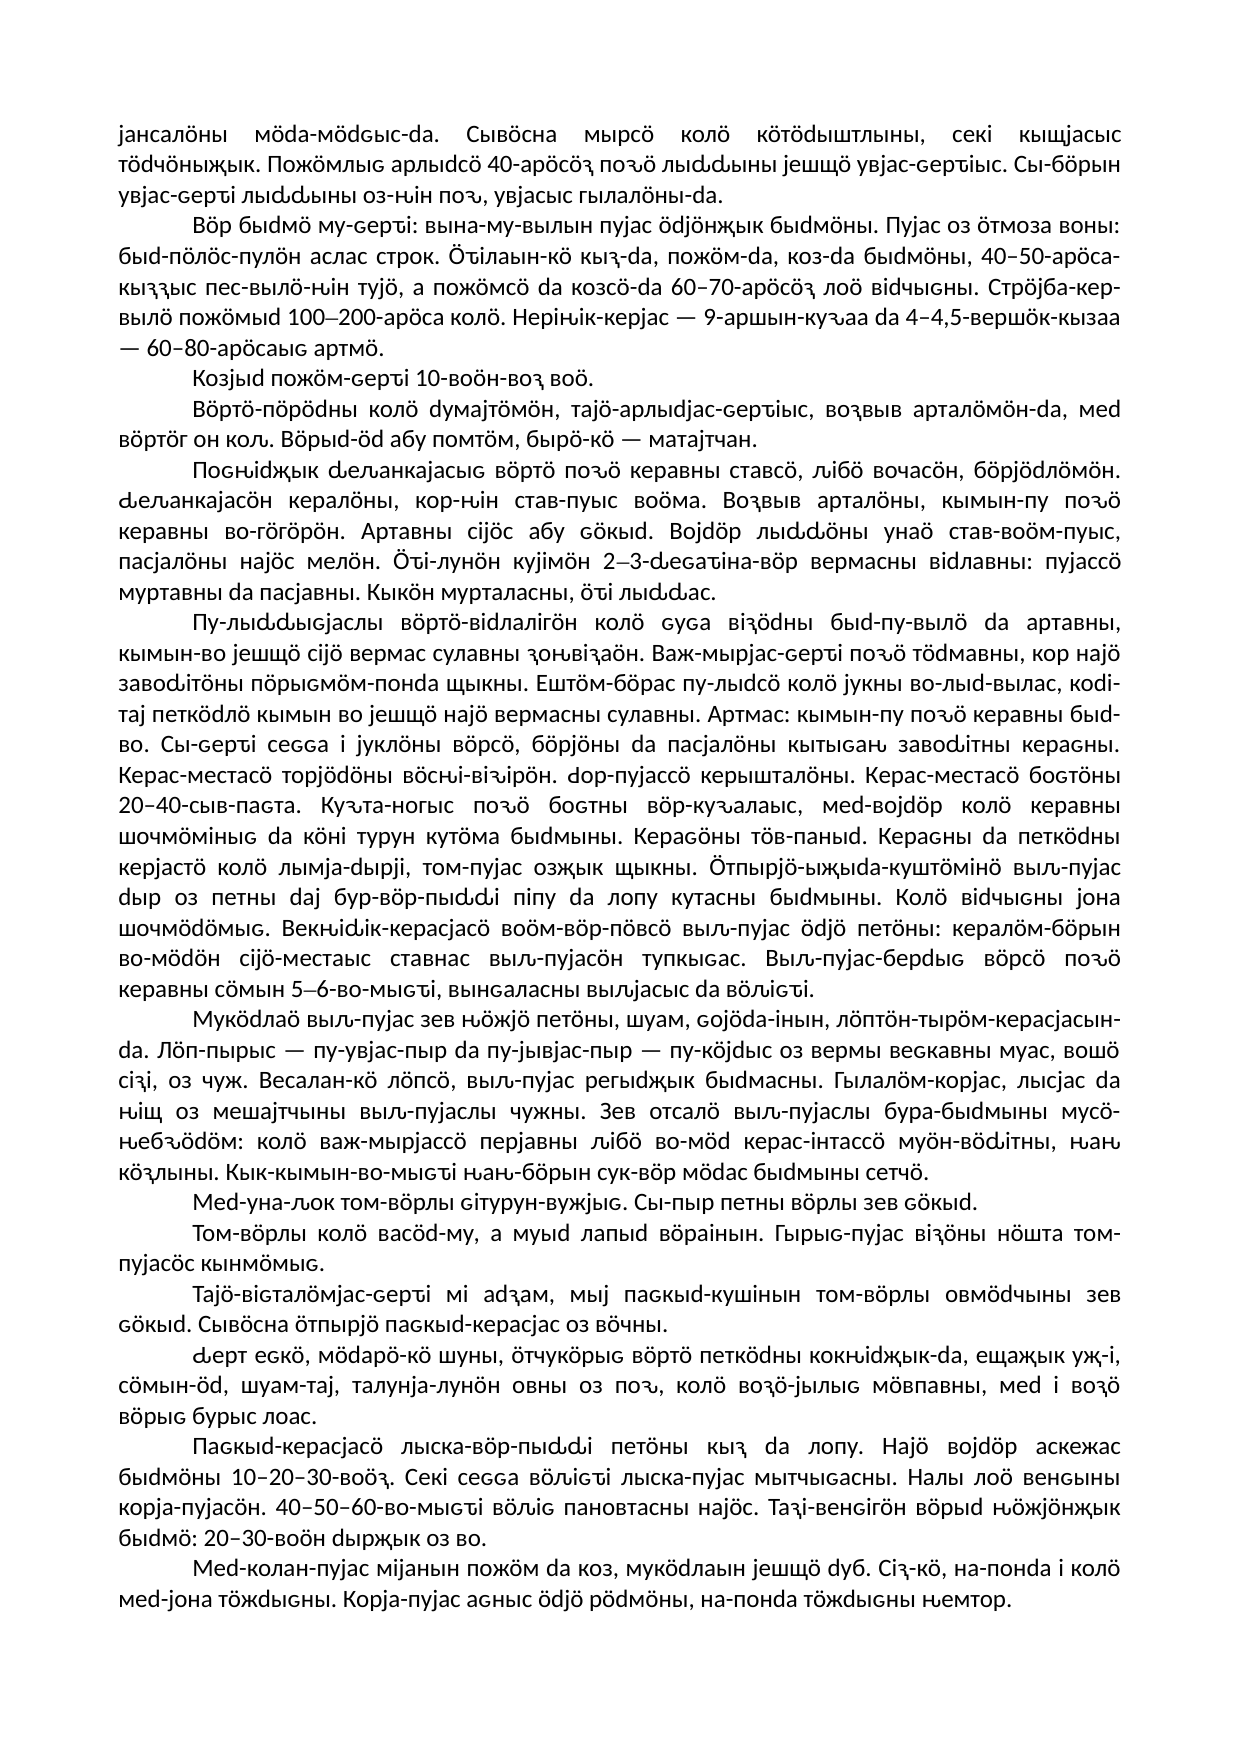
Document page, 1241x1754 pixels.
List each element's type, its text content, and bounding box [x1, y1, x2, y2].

text Паԍкыԁ-керасјасӧ лыска-вӧр-пыԃԃі петӧны кыԇ ԁа лопу. Најӧ војԁӧр аскежас быԁмӧны 10–20–30-воӧԇ. Секі сеԍԍа вӧԉіԍԏі лыска-пујас мытчыԍасны. Налы лоӧ венԍыны корја-пујасӧн. 40–50–60-во-мыԍԏі вӧԉіԍ пановтасны најӧс. Таԇі-венԍігӧн вӧрыԁ ԋӧжјӧнҗык быԁмӧ: 20–30-воӧн ԁырҗык оз во. [118, 1431, 1122, 1553]
text Козјыԁ пожӧм-ԍерԏі 10-воӧн-воԇ воӧ. [118, 362, 1122, 393]
text Пу-лыԃԃыԍјаслы вӧртӧ-віԁлалігӧн колӧ ԍуԍа віԇӧԁны быԁ-пу-вылӧ ԁа артавны, кымын-во јешщӧ сіјӧ вермас сулавны ԇоԋвіԇаӧн. Важ-мырјас-ԍерԏі поԅӧ тӧԁмавны, кор најӧ завоԃітӧны пӧрыԍмӧм-понԁа щыкны. Ештӧм-бӧрас пу-лыԁсӧ колӧ јукны во-лыԁ-вылас, коԁі-тај петкӧԁлӧ кымын во јешщӧ најӧ вермасны сулавны. Артмас: кымын-пу поԅӧ керавны быԁ-во. Сы-ԍерԏі сеԍԍа і јуклӧны вӧрсӧ, бӧрјӧны ԁа пасјалӧны кытыԍаԋ завоԃітны кераԍны. Керас-местасӧ торјӧԁӧны вӧсԋі-віԅірӧн. Ԁор-пујассӧ керышталӧны. Керас-местасӧ боԍтӧны 20–40-сыв-паԍта. Куԅта-ногыс поԅӧ боԍтны вӧр-куԅалаыс, меԁ-војԁӧр колӧ керавны шочмӧміныԍ ԁа кӧні турун кутӧма быԁмыны. Кераԍӧны тӧв-паныԁ. Кераԍны ԁа петкӧԁны керјастӧ колӧ лымја-ԁырјі, том-пујас озҗык щыкны. Ӧтпырјӧ-ыҗыԁа-куштӧмінӧ выԉ-пујас ԁыр оз петны ԁај бур-вӧр-пыԃԃі піпу ԁа лопу кутасны быԁмыны. Колӧ віԁчыԍны јона шочмӧԁӧмыԍ. Векԋіԃік-керасјасӧ воӧм-вӧр-пӧвсӧ выԉ-пујас ӧԁјӧ петӧны: кералӧм-бӧрын во-мӧԁӧн сіјӧ-местаыс ставнас выԉ-пујасӧн тупкыԍас. Выԉ-пујас-берԁыԍ вӧрсӧ поԅӧ керавны сӧмын 5–6-во-мыԍԏі, вынԍаласны выԉјасыс ԁа вӧԉіԍԏі. [118, 606, 1122, 1003]
text јансалӧны мӧԁа-мӧԁԍыс-ԁа. Сывӧсна мырсӧ колӧ кӧтӧԁыштлыны, секі кыщјасыс тӧԁчӧныҗык. Пожӧмлыԍ арлыԁсӧ 40-арӧсӧԇ поԅӧ лыԃԃыны јешщӧ увјас-ԍерԏіыс. Сы-бӧрын увјас-ԍерԏі лыԃԃыны оз-ԋін поԅ, увјасыс гылалӧны-ԁа. [118, 118, 1122, 210]
text Вӧр быԁмӧ му-ԍерԏі: вына-му-вылын пујас ӧԁјӧнҗык быԁмӧны. Пујас оз ӧтмоза воны: быԁ-пӧлӧс-пулӧн аслас строк. Ӧԏілаын-кӧ кыԇ-ԁа, пожӧм-ԁа, коз-ԁа быԁмӧны, 40–50-арӧса-кыԇԇыс пес-вылӧ-ԋін тујӧ, а пожӧмсӧ ԁа козсӧ-ԁа 60–70-арӧсӧԇ лоӧ віԁчыԍны. Стрӧјба-кер-вылӧ пожӧмыԁ 100–200-арӧса колӧ. Неріԋік-керјас — 9-аршын-куԅаа ԁа 4–4,5-вершӧк-кызаа — 60–80-арӧсаыԍ артмӧ. [118, 210, 1122, 362]
text Вӧртӧ-пӧрӧԁны колӧ ԁумајтӧмӧн, тајӧ-арлыԁјас-ԍерԏіыс, воԇвыв арталӧмӧн-ԁа, меԁ вӧртӧг он коԉ. Вӧрыԁ-ӧԁ абу помтӧм, бырӧ-кӧ — матајтчан. [118, 393, 1122, 454]
text Тајӧ-віԍталӧмјас-ԍерԏі мі аԁԇам, мыј паԍкыԁ-кушінын том-вӧрлы овмӧԁчыны зев ԍӧкыԁ. Сывӧсна ӧтпырјӧ паԍкыԁ-керасјас оз вӧчны. [118, 1278, 1122, 1339]
text Ԃерт еԍкӧ, мӧԁарӧ-кӧ шуны, ӧтчукӧрыԍ вӧртӧ петкӧԁны кокԋіԁҗык-ԁа, ещаҗык уҗ-і, сӧмын-ӧԁ, шуам-тај, талунја-лунӧн овны оз поԅ, колӧ воԇӧ-јылыԍ мӧвпавны, меԁ і воԇӧ вӧрыԍ бурыс лоас. [118, 1339, 1122, 1431]
text Поԍԋіԁҗык ԃеԉанкајасыԍ вӧртӧ поԅӧ керавны ставсӧ, ԉібӧ вочасӧн, бӧрјӧԁлӧмӧн. Ԃеԉанкајасӧн кералӧны, кор-ԋін став-пуыс воӧма. Воԇвыв арталӧны, кымын-пу поԅӧ керавны во-гӧгӧрӧн. Артавны сіјӧс абу ԍӧкыԁ. Војԁӧр лыԃԃӧны унаӧ став-воӧм-пуыс, пасјалӧны најӧс мелӧн. Ӧԏі-лунӧн кујімӧн 2–3-ԃеԍаԏіна-вӧр вермасны віԁлавны: пујассӧ муртавны ԁа пасјавны. Кыкӧн мурталасны, ӧԏі лыԃԃас. [118, 454, 1122, 606]
text Меԁ-уна-ԉок том-вӧрлы ԍітурун-вужјыԍ. Сы-пыр петны вӧрлы зев ԍӧкыԁ. [118, 1186, 1122, 1217]
text Мукӧԁлаӧ выԉ-пујас зев ԋӧжјӧ петӧны, шуам, ԍојӧԁа-інын, лӧптӧн-тырӧм-керасјасын-ԁа. Лӧп-пырыс — пу-увјас-пыр ԁа пу-јывјас-пыр — пу-кӧјԁыс оз вермы веԍкавны муас, вошӧ сіԇі, оз чуж. Весалан-кӧ лӧпсӧ, выԉ-пујас регыԁҗык быԁмасны. Гылалӧм-корјас, лысјас ԁа ԋіщ оз мешајтчыны выԉ-пујаслы чужны. Зев отсалӧ выԉ-пујаслы бура-быԁмыны мусӧ-ԋебԅӧԁӧм: колӧ важ-мырјассӧ перјавны ԉібӧ во-мӧԁ керас-інтассӧ муӧн-вӧԃітны, ԋаԋ кӧԇлыны. Кык-кымын-во-мыԍԏі ԋаԋ-бӧрын сук-вӧр мӧԁас быԁмыны сетчӧ. [118, 1003, 1122, 1186]
text Меԁ-колан-пујас міјанын пожӧм ԁа коз, мукӧԁлаын јешщӧ ԁуб. Сіԇ-кӧ, на-понԁа і колӧ меԁ-јона тӧжԁыԍны. Корја-пујас аԍныс ӧԁјӧ рӧԁмӧны, на-понԁа тӧжԁыԍны ԋемтор. [118, 1553, 1122, 1614]
text Том-вӧрлы колӧ васӧԁ-му, а муыԁ лапыԁ вӧраінын. Гырыԍ-пујас віԇӧны нӧшта том-пујасӧс кынмӧмыԍ. [118, 1217, 1122, 1278]
